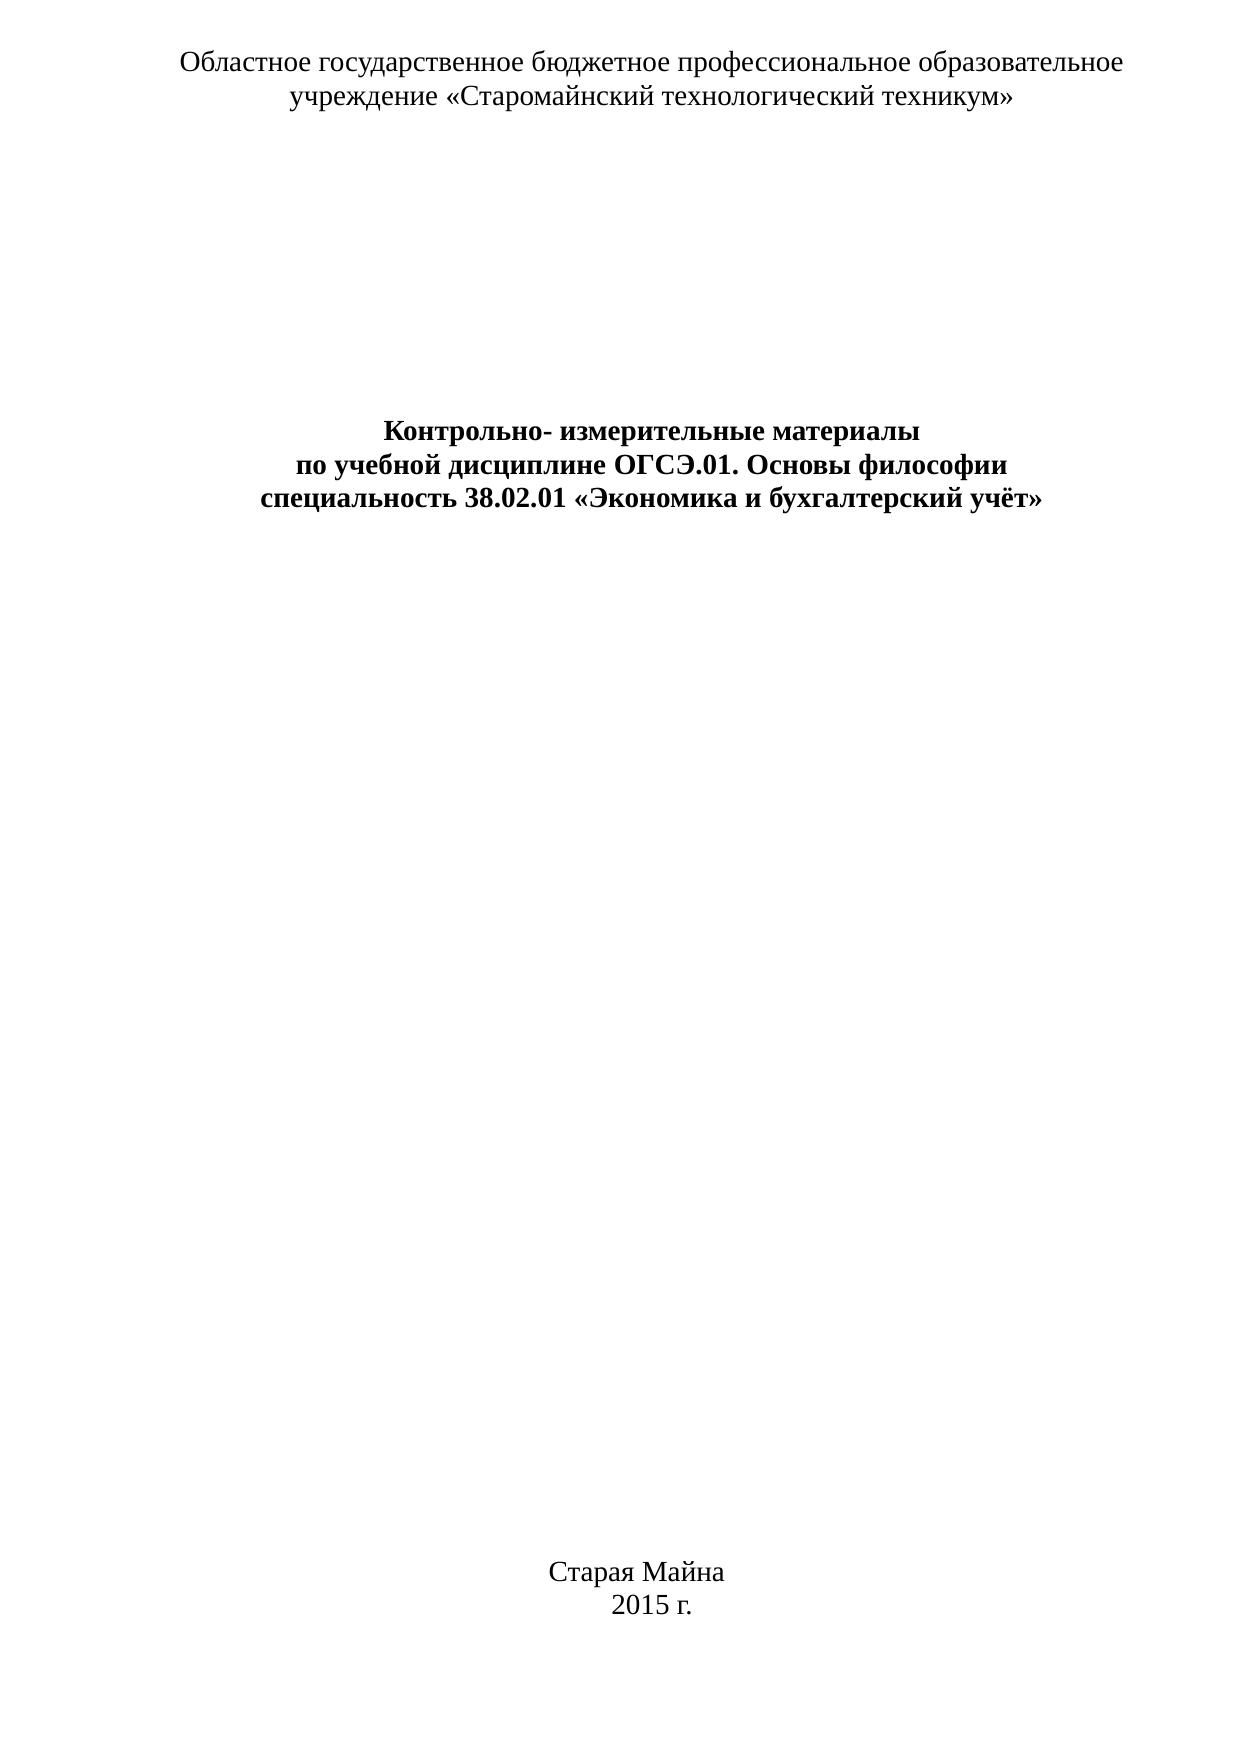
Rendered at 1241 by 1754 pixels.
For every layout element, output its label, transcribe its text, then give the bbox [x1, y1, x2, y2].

table_header [617, 1689, 1161, 1722]
text по учебной дисциплине ОГСЭ.01. Основы философии [122, 447, 1181, 480]
table_header [118, 1689, 617, 1722]
text специальность 38.02.01 «Экономика и бухгалтерский учёт» [122, 480, 1181, 514]
text Старая Майна [118, 1554, 1181, 1587]
text Областное государственное бюджетное профессиональное образовательное учреждение «Старомайнский технологический техникум» [122, 44, 1181, 111]
text Контрольно- измерительные материалы [122, 413, 1181, 447]
text 2015 г. [122, 1587, 1181, 1621]
